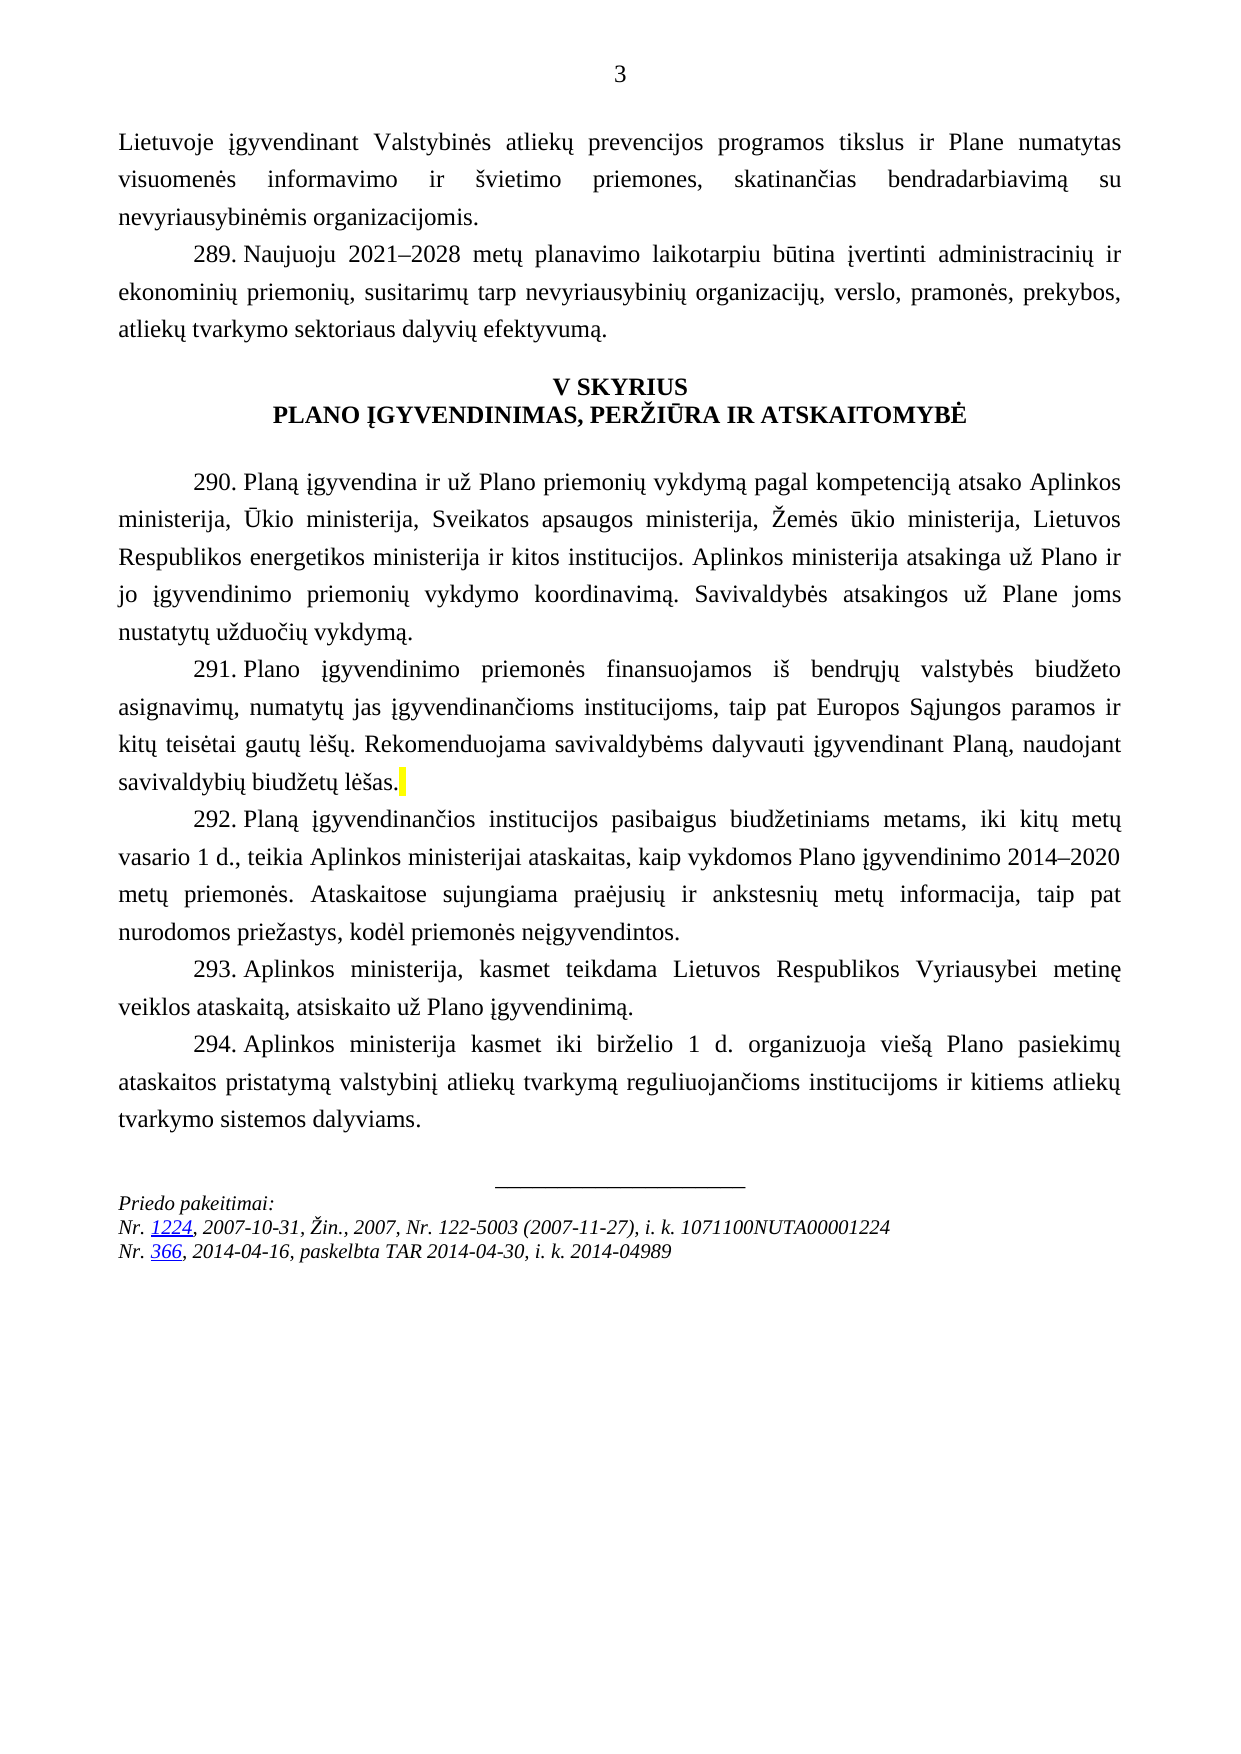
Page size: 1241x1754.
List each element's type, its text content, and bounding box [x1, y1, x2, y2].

text PLANO ĮGYVENDINIMAS, PERŽIŪRA IR ATSKAITOMYBĖ [118, 401, 1122, 429]
text 289. Naujuoju 2021–2028 metų planavimo laikotarpiu būtina įvertinti administracinių ir ekonominių priemonių, susitarimų tarp nevyriausybinių organizacijų, verslo, pramonės, prekybos, atliekų tvarkymo sektoriaus dalyvių efektyvumą. [118, 231, 1122, 343]
text v SKYRIUS [118, 372, 1122, 401]
text Priedo pakeitimai: [118, 1191, 1122, 1215]
text Lietuvoje įgyvendinant Valstybinės atliekų prevencijos programos tikslus ir Plane numatytas visuomenės informavimo ir švietimo priemones, skatinančias bendradarbiavimą su nevyriausybinėmis organizacijomis. [118, 118, 1122, 231]
text 292. Planą įgyvendinančios institucijos pasibaigus biudžetiniams metams, iki kitų metų vasario 1 d., teikia Aplinkos ministerijai ataskaitas, kaip vykdomos Plano įgyvendinimo 2014–2020 metų priemonės. Ataskaitose sujungiama praėjusių ir ankstesnių metų informacija, taip pat nurodomos priežastys, kodėl priemonės neįgyvendintos. [118, 796, 1122, 946]
text 291. Plano įgyvendinimo priemonės finansuojamos iš bendrųjų valstybės biudžeto asignavimų, numatytų jas įgyvendinančioms institucijoms, taip pat Europos Sąjungos paramos ir kitų teisėtai gautų lėšų. Rekomenduojama savivaldybėms dalyvauti įgyvendinant Planą, naudojant savivaldybių biudžetų lėšas. [118, 646, 1122, 796]
text 290. Planą įgyvendina ir už Plano priemonių vykdymą pagal kompetenciją atsako Aplinkos ministerija, Ūkio ministerija, Sveikatos apsaugos ministerija, Žemės ūkio ministerija, Lietuvos Respublikos energetikos ministerija ir kitos institucijos. Aplinkos ministerija atsakinga už Plano ir jo įgyvendinimo priemonių vykdymo koordinavimą. Savivaldybės atsakingos už Plane joms nustatytų užduočių vykdymą. [118, 458, 1122, 646]
text 294. Aplinkos ministerija kasmet iki birželio 1 d. organizuoja viešą Plano pasiekimų ataskaitos pristatymą valstybinį atliekų tvarkymą reguliuojančioms institucijoms ir kitiems atliekų tvarkymo sistemos dalyviams. [118, 1021, 1122, 1133]
text Nr. 1224, 2007-10-31, Žin., 2007, Nr. 122-5003 (2007-11-27), i. k. 1071100NUTA00001224 [118, 1215, 1122, 1239]
text Nr. 366, 2014-04-16, paskelbta TAR 2014-04-30, i. k. 2014-04989 [118, 1239, 1122, 1263]
text 293. Aplinkos ministerija, kasmet teikdama Lietuvos Respublikos Vyriausybei metinę veiklos ataskaitą, atsiskaito už Plano įgyvendinimą. [118, 946, 1122, 1021]
text ____________________ [118, 1162, 1122, 1191]
